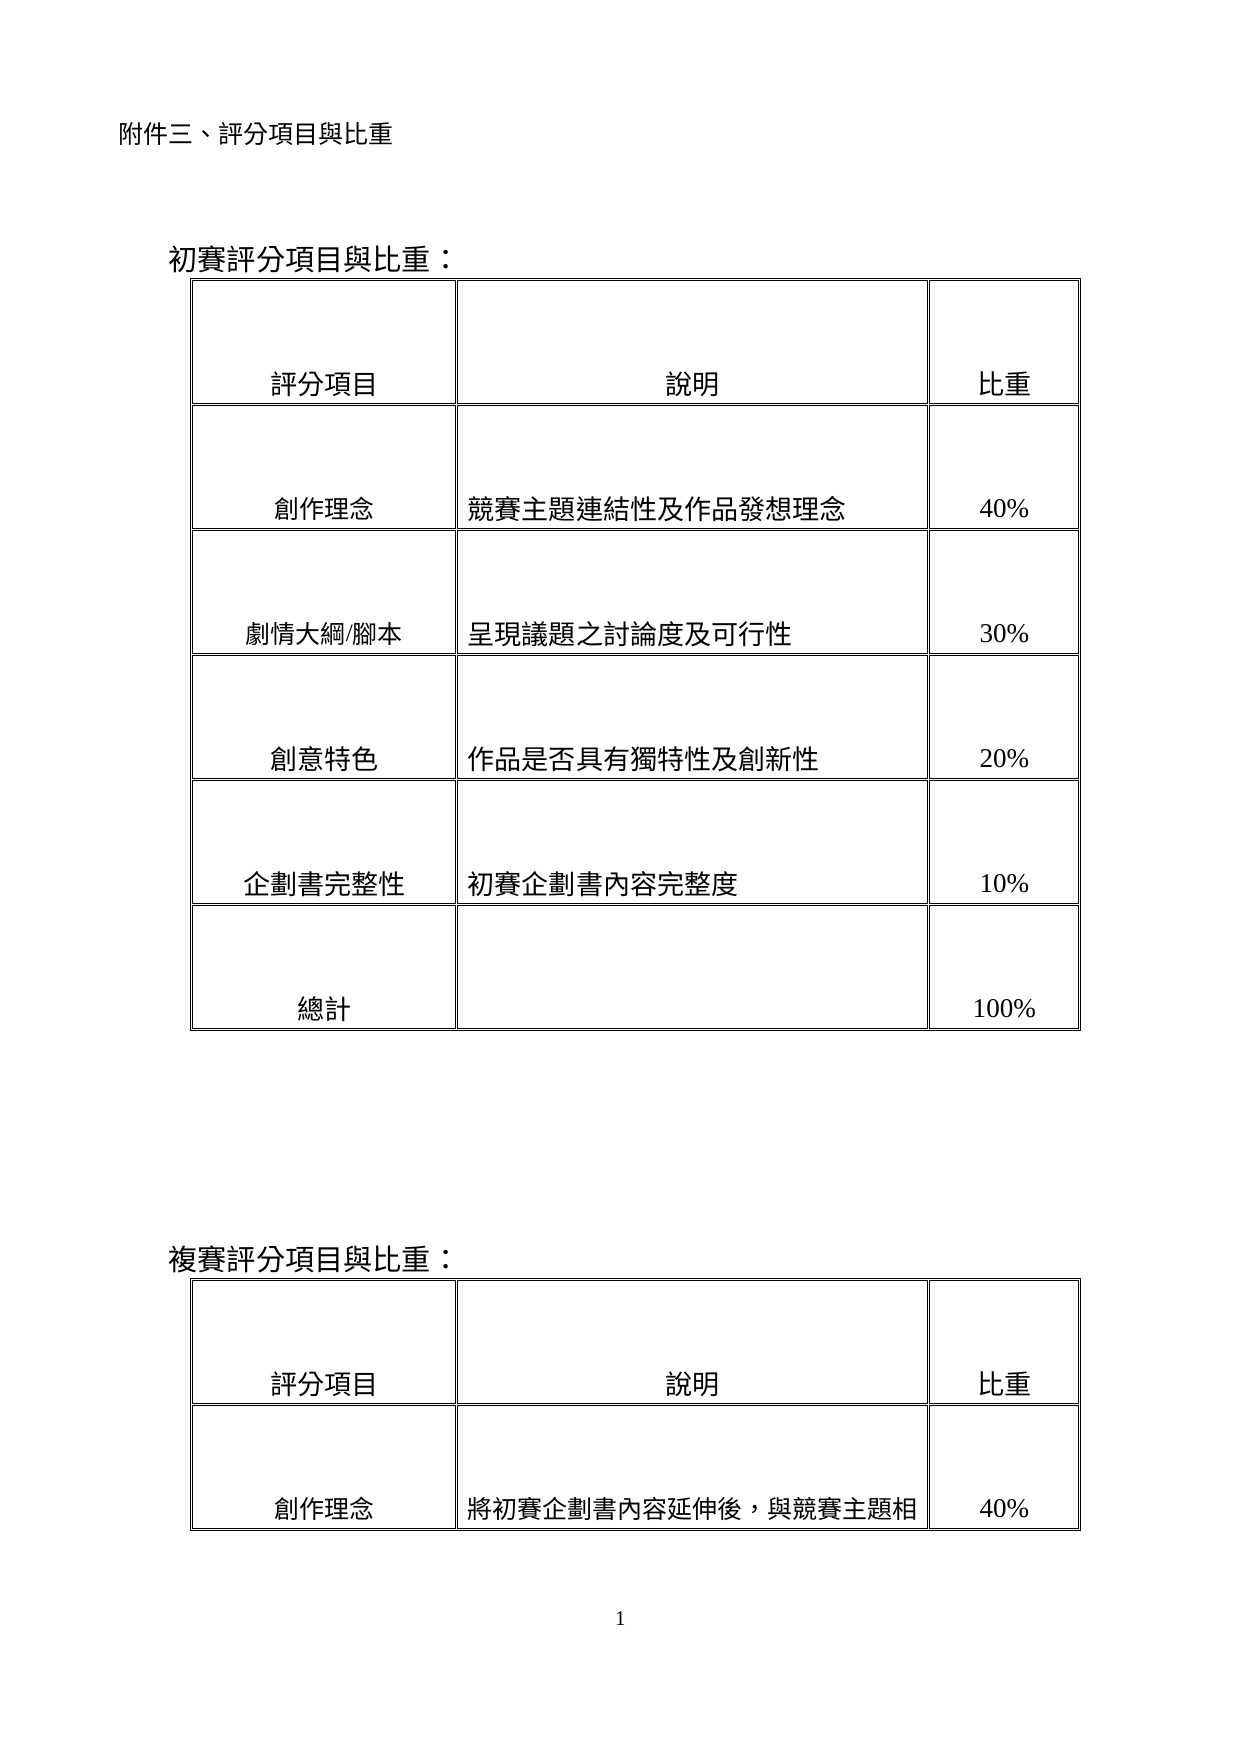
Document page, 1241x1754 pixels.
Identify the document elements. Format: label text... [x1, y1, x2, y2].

table_header 說明 [458, 281, 927, 403]
table_cell [458, 906, 927, 1028]
table_cell 30% [930, 531, 1078, 653]
table_cell 呈現議題之討論度及可行性 [458, 531, 927, 653]
table_cell 10% [930, 781, 1078, 903]
table_header 比重 [930, 281, 1078, 403]
table_cell 初賽企劃書內容完整度 [458, 781, 927, 903]
text 複賽評分項目與比重： [168, 1216, 1122, 1278]
table_cell 總計 [193, 906, 455, 1028]
table_cell 企劃書完整性 [193, 781, 455, 903]
text 附件三、評分項目與比重 [118, 91, 1122, 153]
table_cell 創作理念 [193, 1406, 455, 1528]
table_header 評分項目 [193, 281, 455, 403]
table_cell 100% [930, 906, 1078, 1028]
text 初賽評分項目與比重： [168, 216, 1122, 278]
table_header 說明 [458, 1281, 927, 1403]
table_cell 創作理念 [193, 406, 455, 528]
table_cell 競賽主題連結性及作品發想理念 [458, 406, 927, 528]
table_header 評分項目 [193, 1281, 455, 1403]
table_cell 劇情大綱/腳本 [193, 531, 455, 653]
table_cell 40% [930, 406, 1078, 528]
table_cell 將初賽企劃書內容延伸後，與競賽主題相 [458, 1406, 927, 1528]
table_header 比重 [930, 1281, 1078, 1403]
table_cell 40% [930, 1406, 1078, 1528]
table_cell 作品是否具有獨特性及創新性 [458, 656, 927, 778]
table_cell 創意特色 [193, 656, 455, 778]
table_cell 20% [930, 656, 1078, 778]
